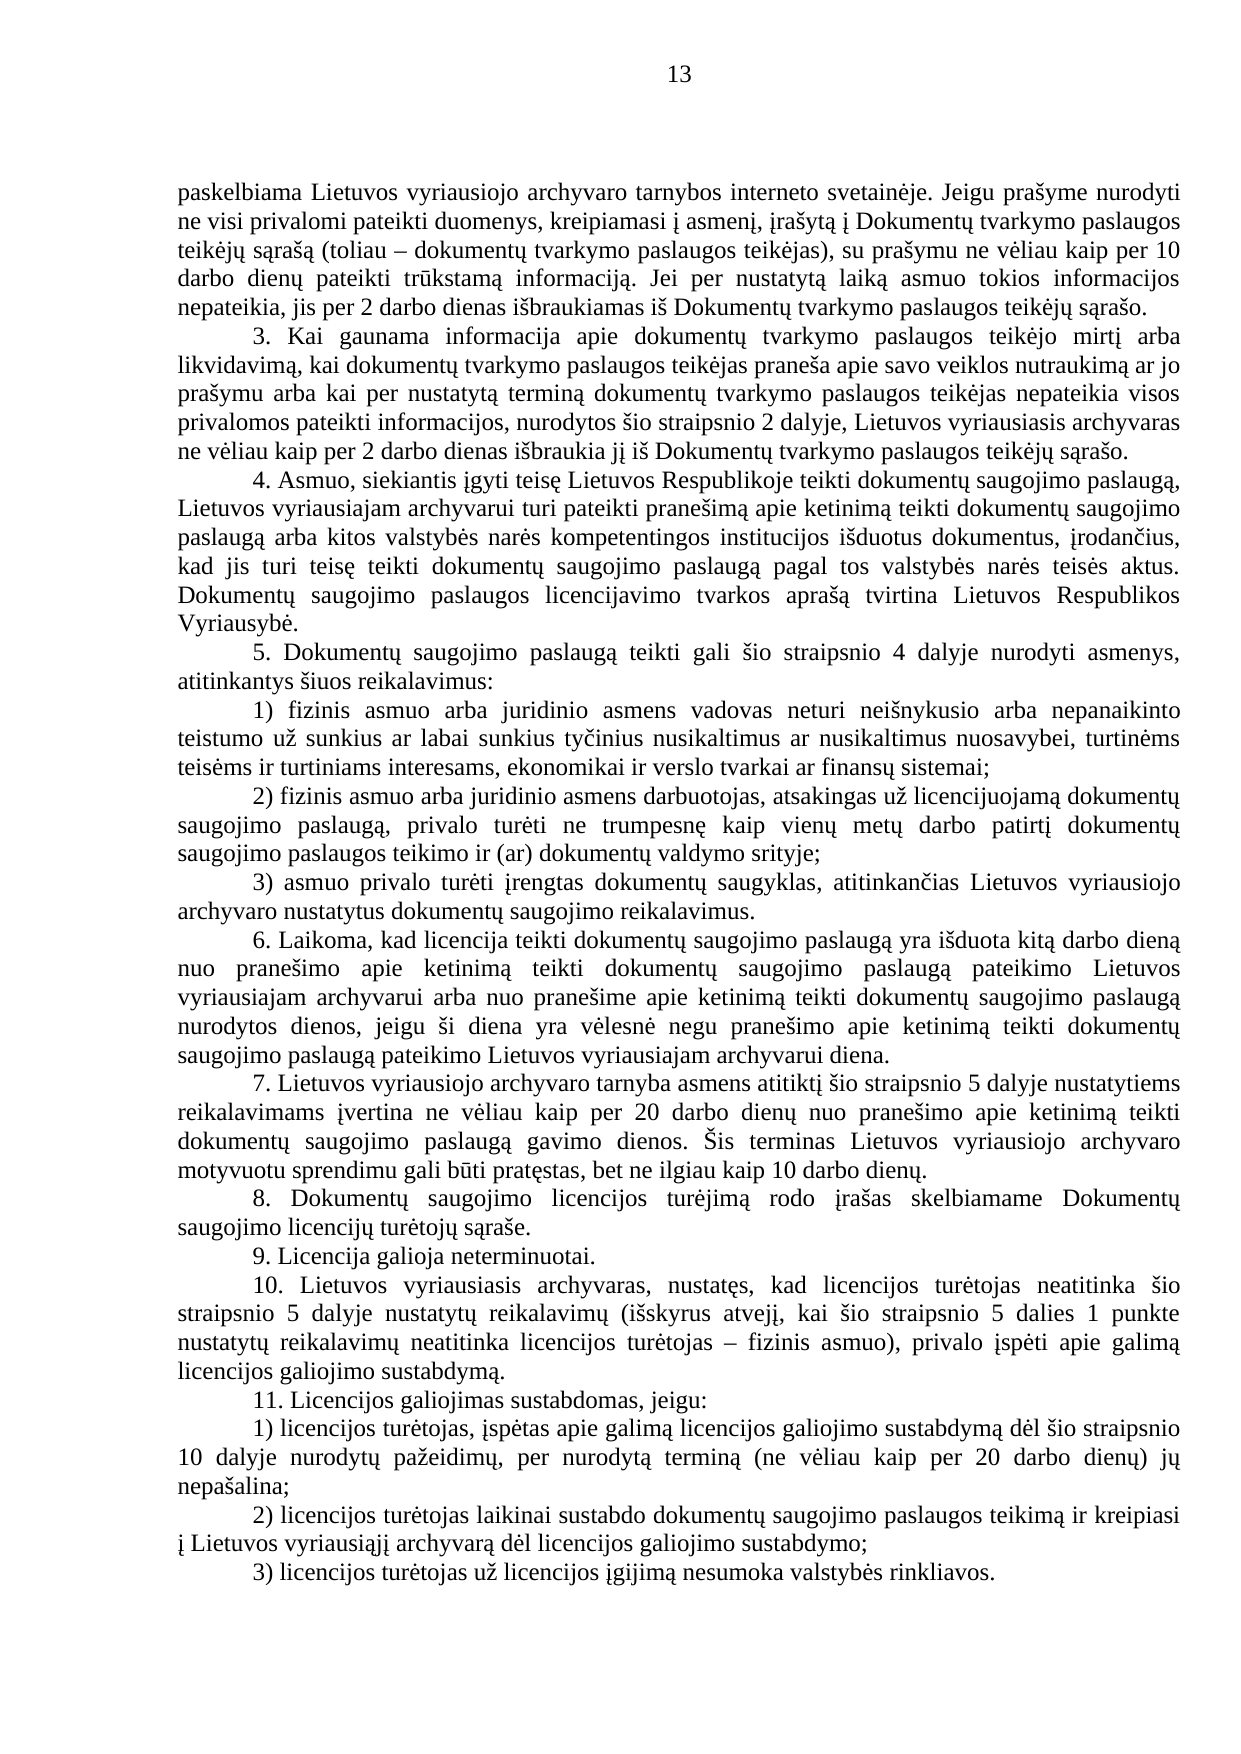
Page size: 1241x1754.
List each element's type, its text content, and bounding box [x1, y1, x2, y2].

text 2) fizinis asmuo arba juridinio asmens darbuotojas, atsakingas už licencijuojamą dokumentų saugojimo paslaugą, privalo turėti ne trumpesnę kaip vienų metų darbo patirtį dokumentų saugojimo paslaugos teikimo ir (ar) dokumentų valdymo srityje; [177, 781, 1181, 867]
text paskelbiama Lietuvos vyriausiojo archyvaro tarnybos interneto svetainėje. Jeigu prašyme nurodyti ne visi privalomi pateikti duomenys, kreipiamasi į asmenį, įrašytą į Dokumentų tvarkymo paslaugos teikėjų sąrašą (toliau – dokumentų tvarkymo paslaugos teikėjas), su prašymu ne vėliau kaip per 10 darbo dienų pateikti trūkstamą informaciją. Jei per nustatytą laiką asmuo tokios informacijos nepateikia, jis per 2 darbo dienas išbraukiamas iš Dokumentų tvarkymo paslaugos teikėjų sąrašo. [177, 177, 1181, 321]
text 9. Licencija galioja neterminuotai. [177, 1241, 1181, 1270]
text 3) asmuo privalo turėti įrengtas dokumentų saugyklas, atitinkančias Lietuvos vyriausiojo archyvaro nustatytus dokumentų saugojimo reikalavimus. [177, 867, 1181, 925]
text 7. Lietuvos vyriausiojo archyvaro tarnyba asmens atitiktį šio straipsnio 5 dalyje nustatytiems reikalavimams įvertina ne vėliau kaip per 20 darbo dienų nuo pranešimo apie ketinimą teikti dokumentų saugojimo paslaugą gavimo dienos. Šis terminas Lietuvos vyriausiojo archyvaro motyvuotu sprendimu gali būti pratęstas, bet ne ilgiau kaip 10 darbo dienų. [177, 1068, 1181, 1183]
text 5. Dokumentų saugojimo paslaugą teikti gali šio straipsnio 4 dalyje nurodyti asmenys, atitinkantys šiuos reikalavimus: [177, 637, 1181, 695]
text 11. Licencijos galiojimas sustabdomas, jeigu: [177, 1385, 1181, 1413]
text 6. Laikoma, kad licencija teikti dokumentų saugojimo paslaugą yra išduota kitą darbo dieną nuo pranešimo apie ketinimą teikti dokumentų saugojimo paslaugą pateikimo Lietuvos vyriausiajam archyvarui arba nuo pranešime apie ketinimą teikti dokumentų saugojimo paslaugą nurodytos dienos, jeigu ši diena yra vėlesnė negu pranešimo apie ketinimą teikti dokumentų saugojimo paslaugą pateikimo Lietuvos vyriausiajam archyvarui diena. [177, 925, 1181, 1068]
text 3) licencijos turėtojas už licencijos įgijimą nesumoka valstybės rinkliavos. [177, 1557, 1181, 1586]
text 3. Kai gaunama informacija apie dokumentų tvarkymo paslaugos teikėjo mirtį arba likvidavimą, kai dokumentų tvarkymo paslaugos teikėjas praneša apie savo veiklos nutraukimą ar jo prašymu arba kai per nustatytą terminą dokumentų tvarkymo paslaugos teikėjas nepateikia visos privalomos pateikti informacijos, nurodytos šio straipsnio 2 dalyje, Lietuvos vyriausiasis archyvaras ne vėliau kaip per 2 darbo dienas išbraukia jį iš Dokumentų tvarkymo paslaugos teikėjų sąrašo. [177, 321, 1181, 465]
text 8. Dokumentų saugojimo licencijos turėjimą rodo įrašas skelbiamame Dokumentų saugojimo licencijų turėtojų sąraše. [177, 1183, 1181, 1241]
text 1) fizinis asmuo arba juridinio asmens vadovas neturi neišnykusio arba nepanaikinto teistumo už sunkius ar labai sunkius tyčinius nusikaltimus ar nusikaltimus nuosavybei, turtinėms teisėms ir turtiniams interesams, ekonomikai ir verslo tvarkai ar finansų sistemai; [177, 695, 1181, 781]
text 1) licencijos turėtojas, įspėtas apie galimą licencijos galiojimo sustabdymą dėl šio straipsnio 10 dalyje nurodytų pažeidimų, per nurodytą terminą (ne vėliau kaip per 20 darbo dienų) jų nepašalina; [177, 1413, 1181, 1500]
text 10. Lietuvos vyriausiasis archyvaras, nustatęs, kad licencijos turėtojas neatitinka šio straipsnio 5 dalyje nustatytų reikalavimų (išskyrus atvejį, kai šio straipsnio 5 dalies 1 punkte nustatytų reikalavimų neatitinka licencijos turėtojas – fizinis asmuo), privalo įspėti apie galimą licencijos galiojimo sustabdymą. [177, 1270, 1181, 1385]
text 2) licencijos turėtojas laikinai sustabdo dokumentų saugojimo paslaugos teikimą ir kreipiasi į Lietuvos vyriausiąjį archyvarą dėl licencijos galiojimo sustabdymo; [177, 1500, 1181, 1557]
text 4. Asmuo, siekiantis įgyti teisę Lietuvos Respublikoje teikti dokumentų saugojimo paslaugą, Lietuvos vyriausiajam archyvarui turi pateikti pranešimą apie ketinimą teikti dokumentų saugojimo paslaugą arba kitos valstybės narės kompetentingos institucijos išduotus dokumentus, įrodančius, kad jis turi teisę teikti dokumentų saugojimo paslaugą pagal tos valstybės narės teisės aktus. Dokumentų saugojimo paslaugos licencijavimo tvarkos aprašą tvirtina Lietuvos Respublikos Vyriausybė. [177, 465, 1181, 637]
